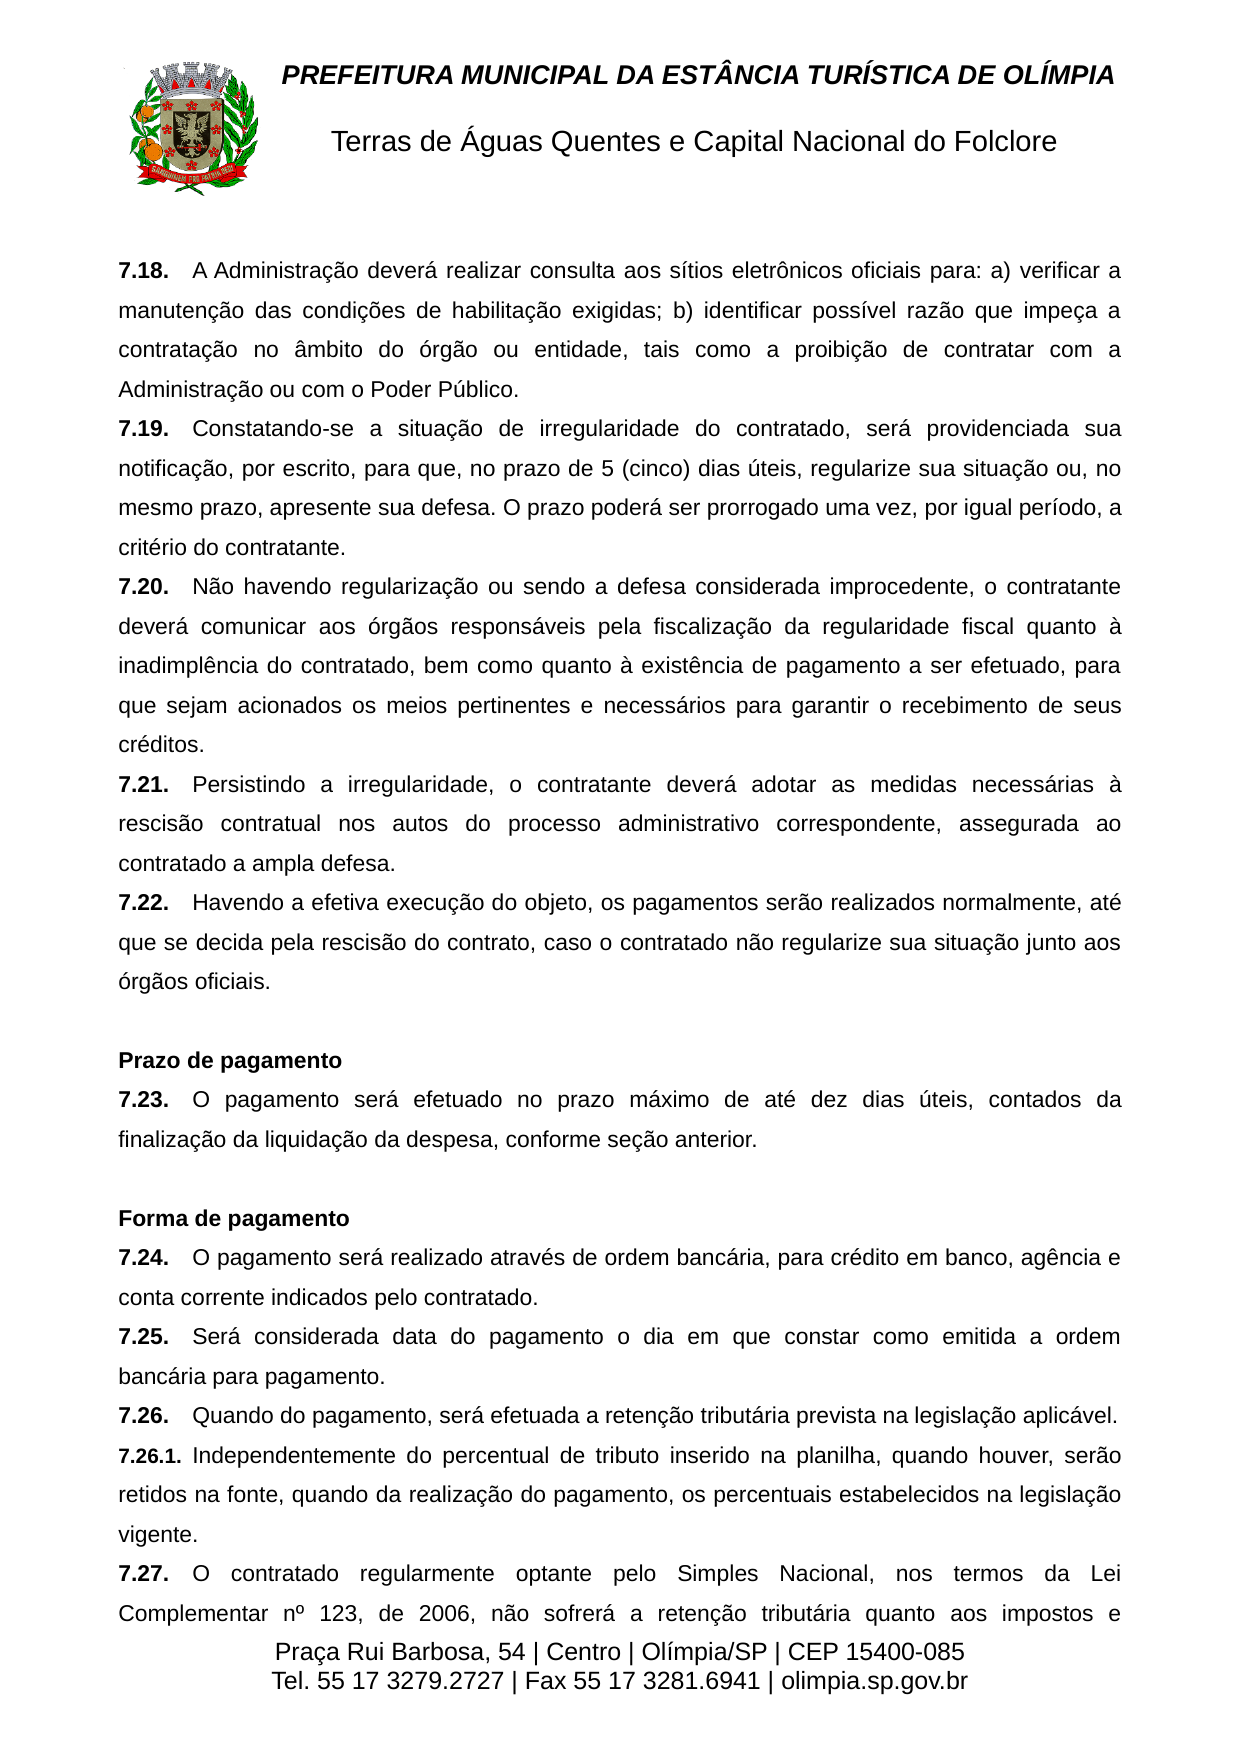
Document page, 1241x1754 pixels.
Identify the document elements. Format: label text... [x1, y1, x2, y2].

picture [121, 59, 267, 200]
list A Administração deverá realizar consulta aos sítios eletrônicos oficiais para: a) verificar a manutenção das condições de habilitação exigidas; b) identificar possível razão que impeça a contratação no âmbito do órgão ou entidade, tais como a proibição de contratar com a Administração ou com o Poder Público. [118, 257, 1122, 402]
list Independentemente do percentual de tributo inserido na planilha, quando houver, serão retidos na fonte, quando da realização do pagamento, os percentuais estabelecidos na legislação vigente. [118, 1442, 1122, 1547]
list Persistindo a irregularidade, o contratante deverá adotar as medidas necessárias à rescisão contratual nos autos do processo administrativo correspondente, assegurada ao contratado a ampla defesa. [118, 771, 1122, 876]
list O pagamento será realizado através de ordem bancária, para crédito em banco, agência e conta corrente indicados pelo contratado. [118, 1244, 1122, 1310]
list Constatando-se a situação de irregularidade do contratado, será providenciada sua notificação, por escrito, para que, no prazo de 5 (cinco) dias úteis, regularize sua situação ou, no mesmo prazo, apresente sua defesa. O prazo poderá ser prorrogado uma vez, por igual período, a critério do contratante. [118, 415, 1122, 560]
list Havendo a efetiva execução do objeto, os pagamentos serão realizados normalmente, até que se decida pela rescisão do contrato, caso o contratado não regularize sua situação junto aos órgãos oficiais. [118, 889, 1122, 994]
list O pagamento será efetuado no prazo máximo de até dez dias úteis, contados da finalização da liquidação da despesa, conforme seção anterior. [118, 1086, 1122, 1152]
list Será considerada data do pagamento o dia em que constar como emitida a ordem bancária para pagamento. [118, 1323, 1122, 1389]
subtitle Forma de pagamento [118, 1205, 1122, 1231]
list Não havendo regularização ou sendo a defesa considerada improcedente, o contratante deverá comunicar aos órgãos responsáveis pela fiscalização da regularidade fiscal quanto à inadimplência do contratado, bem como quanto à existência de pagamento a ser efetuado, para que sejam acionados os meios pertinentes e necessários para garantir o recebimento de seus créditos. [118, 573, 1122, 757]
list O contratado regularmente optante pelo Simples Nacional, nos termos da Lei Complementar nº 123, de 2006, não sofrerá a retenção tributária quanto aos impostos e [118, 1560, 1122, 1626]
subtitle Prazo de pagamento [118, 1047, 1122, 1073]
list Quando do pagamento, será efetuada a retenção tributária prevista na legislação aplicável. [118, 1402, 1122, 1428]
